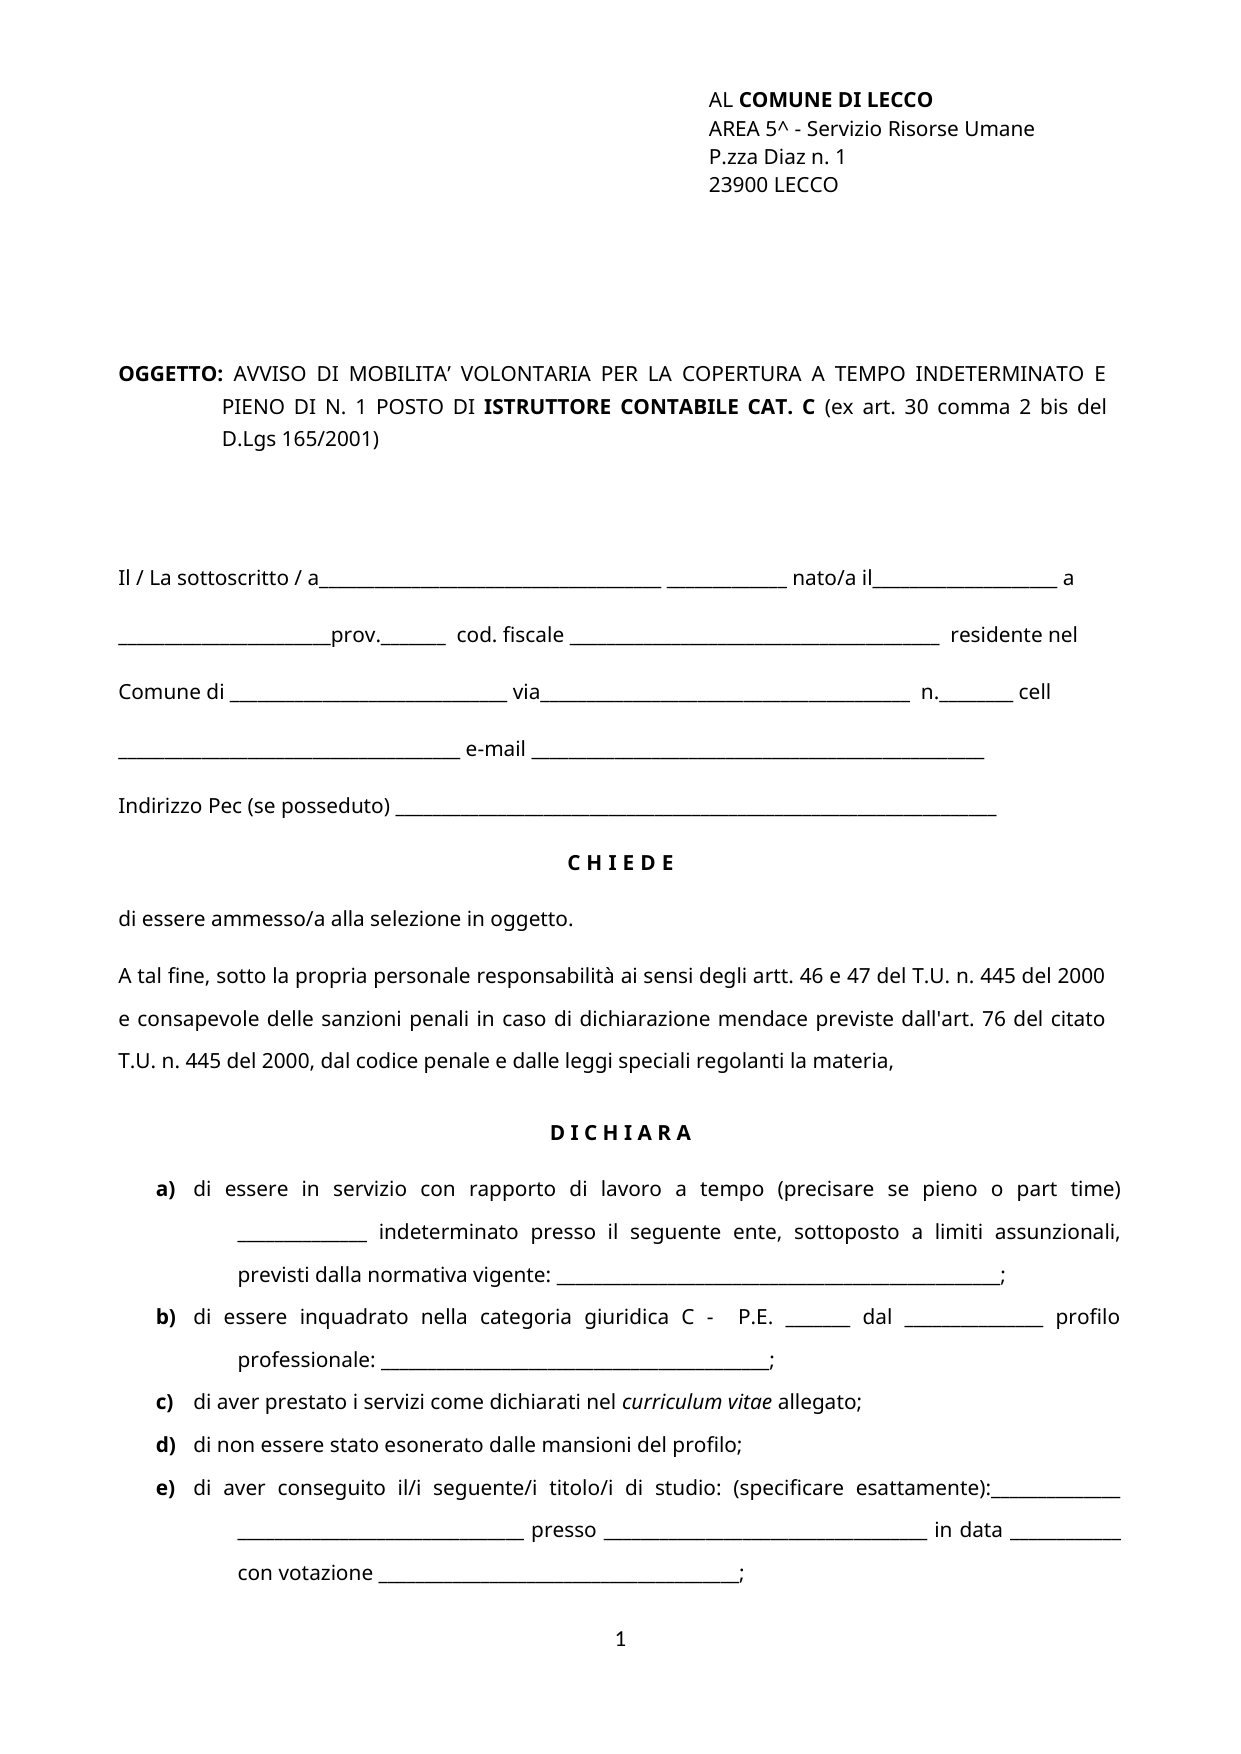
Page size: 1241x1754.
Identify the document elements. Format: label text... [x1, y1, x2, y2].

text DICHIARA [118, 1118, 1122, 1146]
text Il / La sottoscritto / a_____________________________________ _____________ nato/a il____________________ a _______________________prov._______ cod. fiscale ________________________________________ residente nel Comune di ______________________________ via________________________________________ n.________ cell _____________________________________ e-mail _________________________________________________ [118, 563, 1122, 762]
list di aver conseguito il/i seguente/i titolo/i di studio: (specificare esattamente):______________ _______________________________ presso ___________________________________ in data ____________ con votazione _______________________________________; [156, 1473, 1122, 1586]
text P.zza Diaz n. 1 [709, 142, 1122, 171]
text OGGETTO: AVVISO DI MOBILITA’ VOLONTARIA PER LA COPERTURA A TEMPO INDETERMINATO E PIENO DI N. 1 POSTO DI ISTRUTTORE CONTABILE CAT. C (ex art. 30 comma 2 bis del D.Lgs 165/2001) [118, 359, 1107, 453]
list di non essere stato esonerato dalle mansioni del profilo; [156, 1430, 1122, 1458]
text AREA 5^ - Servizio Risorse Umane [709, 114, 1122, 142]
text CHIEDE [118, 848, 1122, 876]
text AL COMUNE DI LECCO [635, 85, 1122, 114]
list di essere in servizio con rapporto di lavoro a tempo (precisare se pieno o part time) ______________ indeterminato presso il seguente ente, sottoposto a limiti assunzionali, previsti dalla normativa vigente: ________________________________________________; [156, 1174, 1122, 1288]
text Indirizzo Pec (se posseduto) _________________________________________________________________ [118, 791, 1122, 819]
text 23900 LECCO [709, 171, 1122, 199]
list di aver prestato i servizi come dichiarati nel curriculum vitae allegato; [156, 1387, 1122, 1416]
text A tal fine, sotto la propria personale responsabilità ai sensi degli artt. 46 e 47 del T.U. n. 445 del 2000 e consapevole delle sanzioni penali in caso di dichiarazione mendace previste dall'art. 76 del citato T.U. n. 445 del 2000, dal codice penale e dalle leggi speciali regolanti la materia, [118, 961, 1107, 1075]
list di essere inquadrato nella categoria giuridica C - P.E. _______ dal _______________ profilo professionale: __________________________________________; [156, 1302, 1122, 1373]
text di essere ammesso/a alla selezione in oggetto. [118, 904, 1122, 933]
